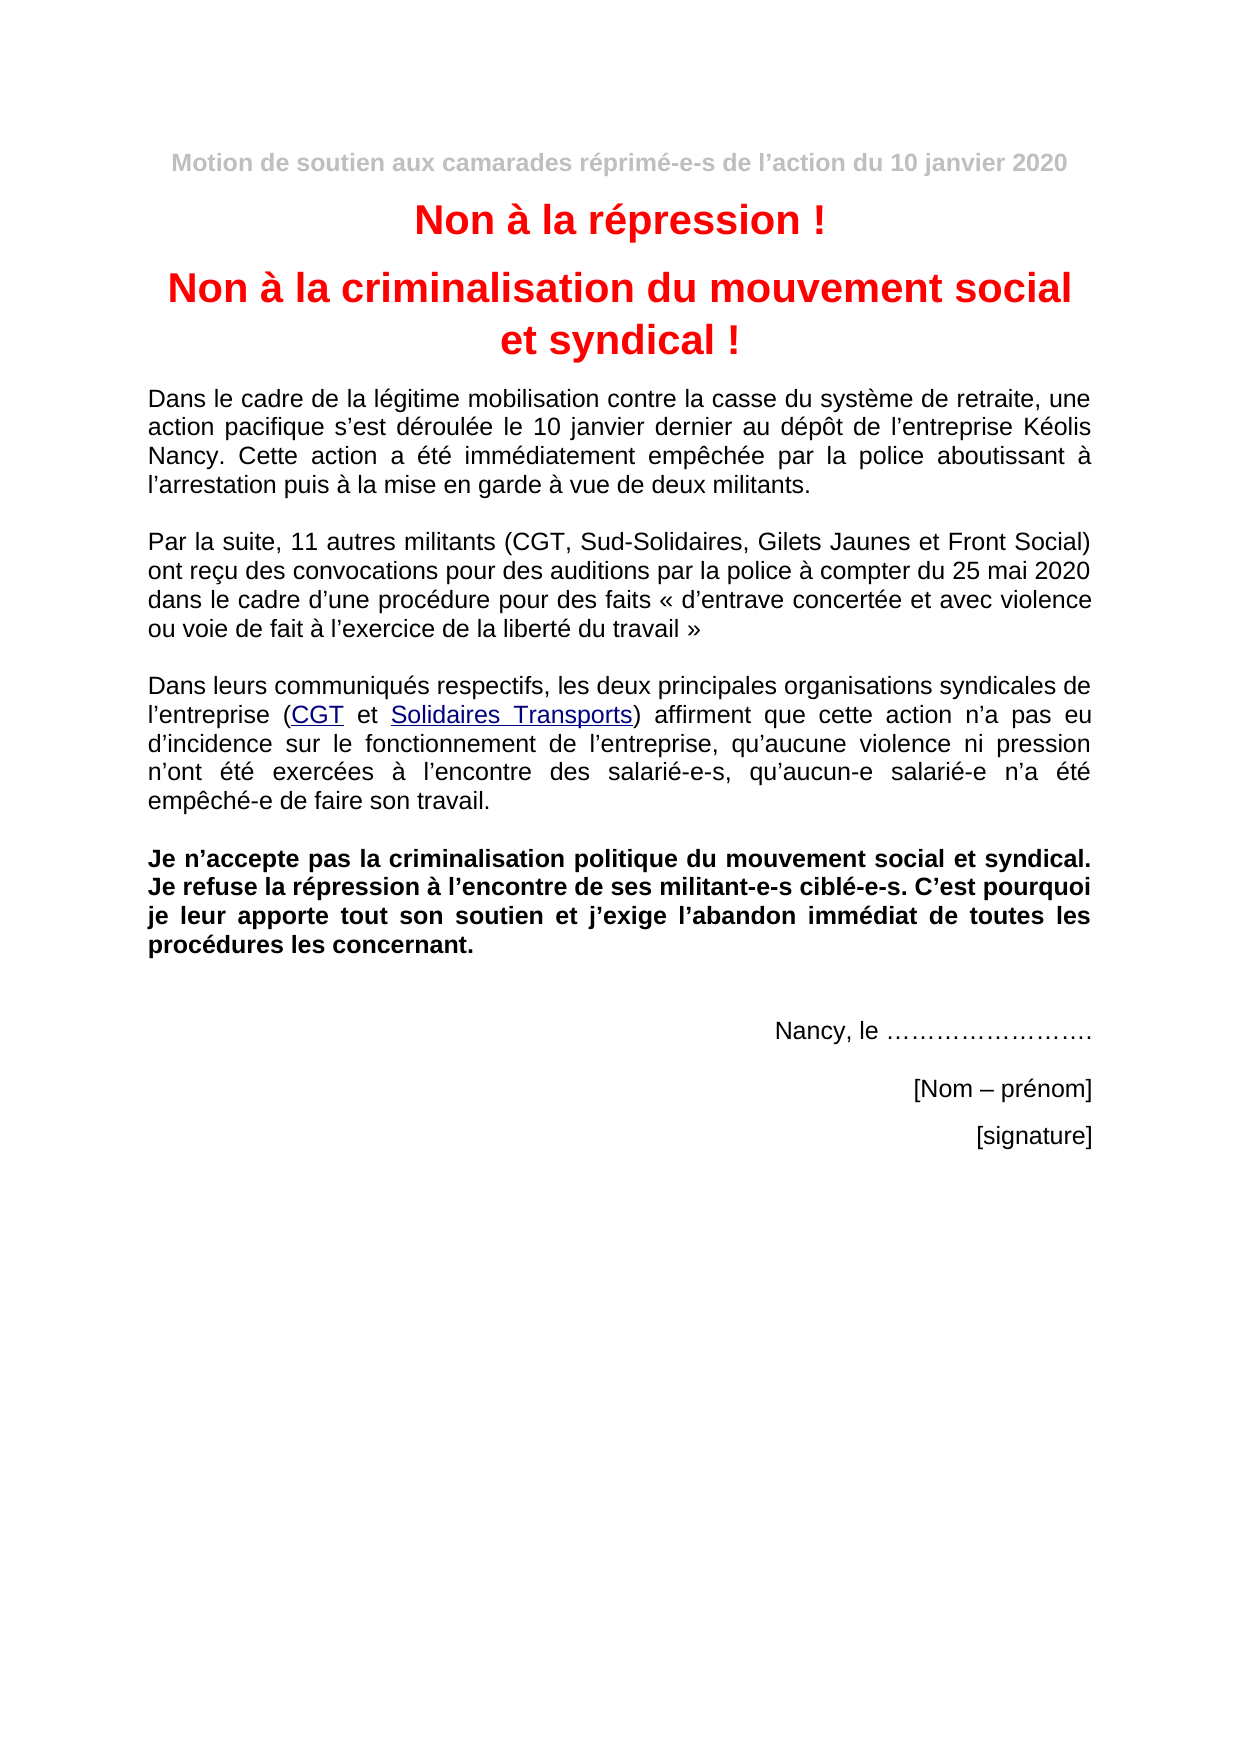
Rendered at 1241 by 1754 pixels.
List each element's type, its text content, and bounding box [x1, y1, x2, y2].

text Non à la répression ! [148, 195, 1093, 243]
text Par la suite, 11 autres militants (CGT, Sud-Solidaires, Gilets Jaunes et Front Social) ont reçu des convocations pour des auditions par la police à compter du 25 mai 2020 dans le cadre d’une procédure pour des faits « d’entrave concertée et avec violence ou voie de fait à l’exercice de la liberté du travail » [148, 527, 1093, 642]
text Motion de soutien aux camarades réprimé-e-s de l’action du 10 janvier 2020 [148, 148, 1093, 176]
text [signature] [148, 1121, 1093, 1150]
text Dans le cadre de la légitime mobilisation contre la casse du système de retraite, une action pacifique s’est déroulée le 10 janvier dernier au dépôt de l’entreprise Kéolis Nancy. Cette action a été immédiatement empêchée par la police aboutissant à l’arrestation puis à la mise en garde à vue de deux militants. [148, 384, 1093, 499]
text Nancy, le ……………………. [148, 1016, 1093, 1045]
text Je n’accepte pas la criminalisation politique du mouvement social et syndical. Je refuse la répression à l’encontre de ses militant-e-s ciblé-e-s. C’est pourquoi je leur apporte tout son soutien et j’exige l’abandon immédiat de toutes les procédures les concernant. [148, 844, 1093, 959]
text Non à la criminalisation du mouvement social et syndical ! [148, 264, 1093, 363]
text [Nom – prénom] [148, 1074, 1093, 1102]
text Dans leurs communiqués respectifs, les deux principales organisations syndicales de l’entreprise (CGT et Solidaires Transports) affirment que cette action n’a pas eu d’incidence sur le fonctionnement de l’entreprise, qu’aucune violence ni pression n’ont été exercées à l’encontre des salarié-e-s, qu’aucun-e salarié-e n’a été empêché-e de faire son travail. [148, 671, 1093, 815]
